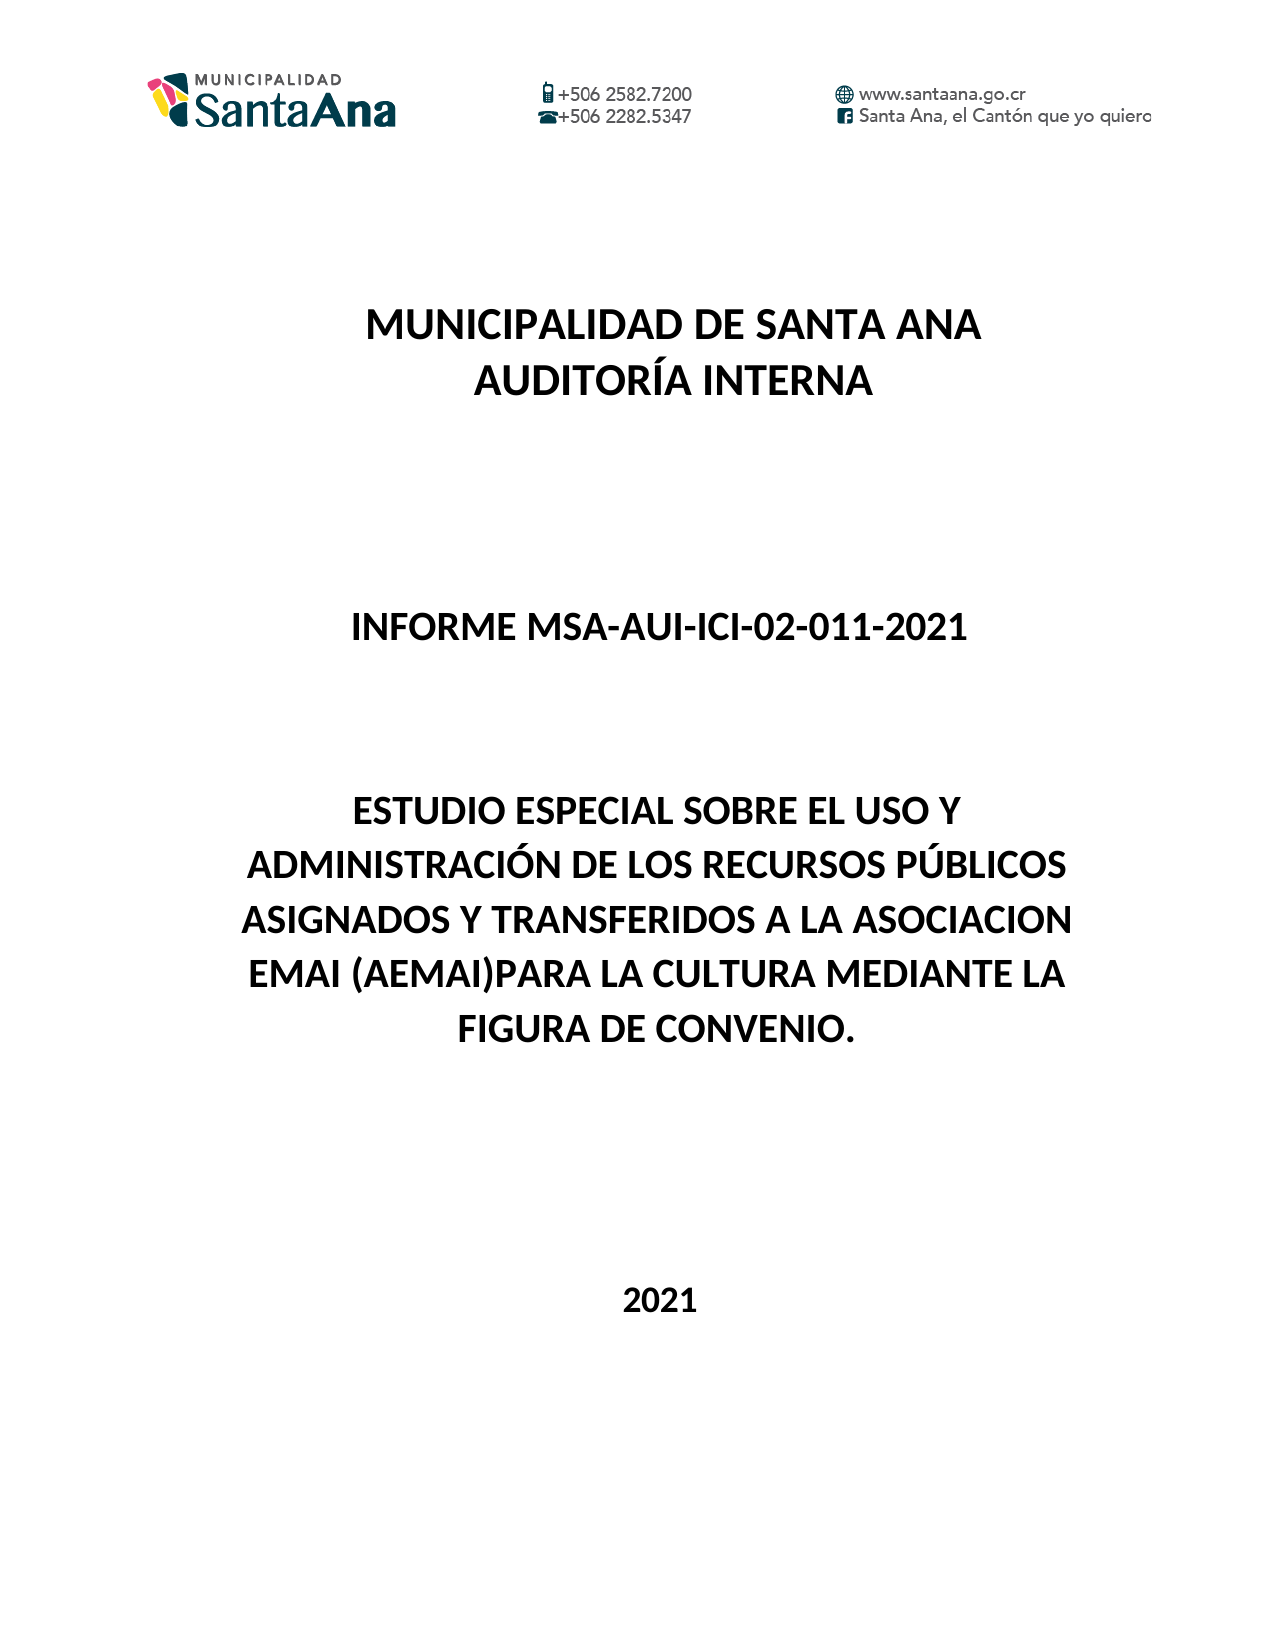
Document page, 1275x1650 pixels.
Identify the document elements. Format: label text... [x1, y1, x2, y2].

text 2021 [349, 1276, 971, 1322]
text INFORME MSA-AUI-ICI-02-011-2021 [349, 600, 970, 651]
text MUNICIPALIDAD DE SANTA ANA AUDITORÍA INTERNA [365, 294, 1135, 406]
text ESTUDIO ESPECIAL SOBRE EL USO Y ADMINISTRACIÓN DE LOS RECURSOS PÚBLICOS ASIGNADOS Y TRANSFERIDOS A LA ASOCIACION EMAI (AEMAI)PARA LA CULTURA MEDIANTE LA FIGURA DE CONVENIO. [241, 784, 1073, 1052]
